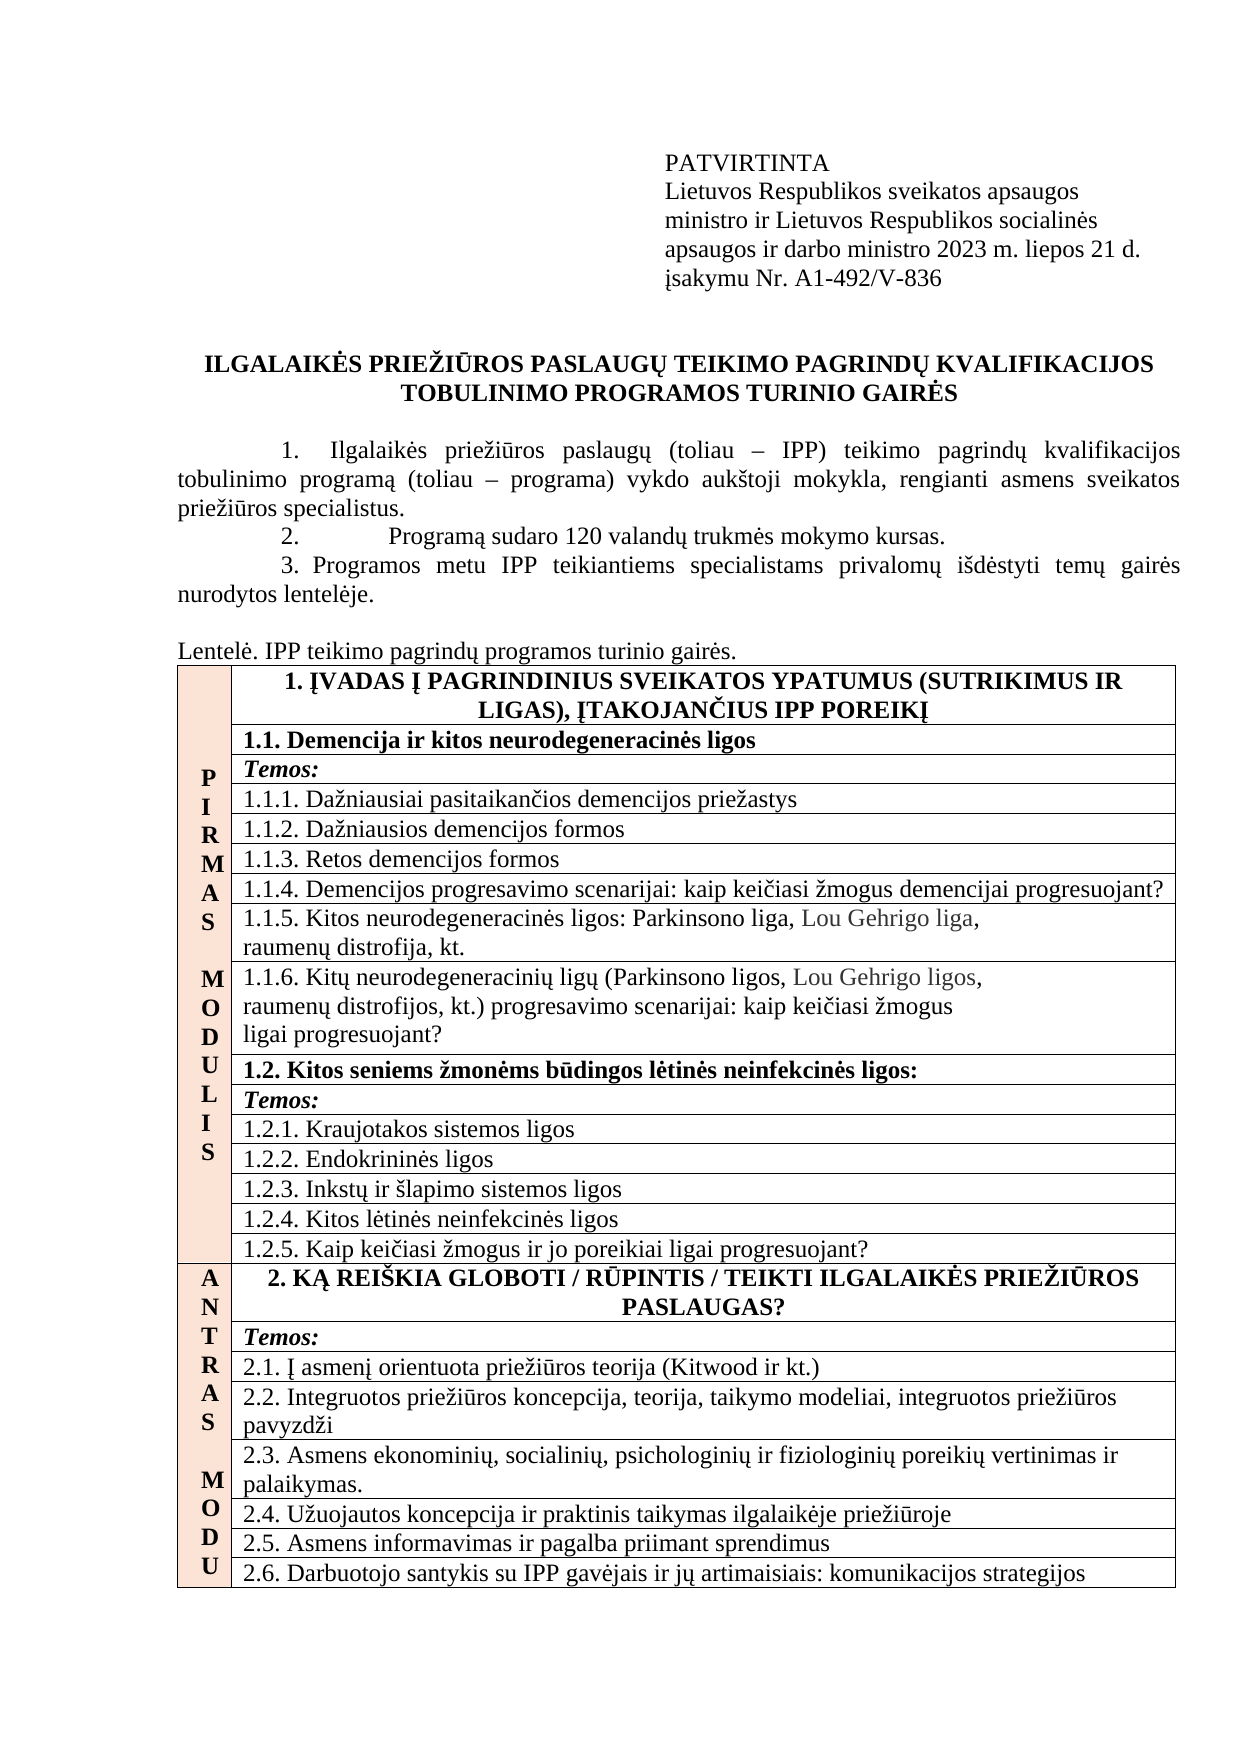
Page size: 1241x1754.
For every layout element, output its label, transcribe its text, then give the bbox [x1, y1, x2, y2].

table_cell [1176, 1114, 1181, 1143]
table_cell 2.3. Asmens ekonominių, socialinių, psichologinių ir fiziologinių poreikių vertinimas ir palaikymas. [232, 1440, 1175, 1498]
text įsakymu Nr. A1-492/V-836 [177, 263, 1181, 291]
table_cell [1176, 1084, 1181, 1113]
table_cell [1176, 1528, 1181, 1557]
table_cell 2.4. Užuojautos koncepcija ir praktinis taikymas ilgalaikėje priežiūroje [232, 1499, 1175, 1527]
table_cell [1176, 1263, 1181, 1321]
table_cell [1176, 1321, 1181, 1351]
text Lentelė. IPP teikimo pagrindų programos turinio gairės. [177, 636, 1181, 665]
table_cell 1.2.2. Endokrininės ligos [232, 1144, 1175, 1173]
table_cell 1.1.3. Retos demencijos formos [232, 844, 1175, 873]
table_cell 1.2.1. Kraujotakos sistemos ligos [232, 1115, 1175, 1143]
table_cell [1176, 1233, 1181, 1262]
table_cell 1.2.4. Kitos lėtinės neinfekcinės ligos [232, 1204, 1175, 1233]
text apsaugos ir darbo ministro 2023 m. liepos 21 d. [177, 234, 1181, 263]
table_cell [1176, 1439, 1181, 1498]
table_cell [1176, 1498, 1181, 1527]
table_cell Temos: [232, 755, 1175, 783]
table_header 1. ĮVADAS Į PAGRINDINIUS SVEIKATOS YPATUMUS (SUTRIKIMUS IR LIGAS), ĮTAKOJANČIUS IPP POREIKĮ [232, 666, 1175, 724]
table_cell ANTRAS MODULIS [178, 1264, 231, 1587]
table_cell [1176, 1143, 1181, 1173]
table_header PIRMAS MODULIS [178, 666, 231, 1262]
table_cell [1176, 813, 1181, 843]
table_cell [1005, 904, 1175, 961]
table_cell 2. KĄ REIŠKIA GLOBOTI / RŪPINTIS / TEIKTI ILGALAIKĖS PRIEŽIŪROS PASLAUGAS? [232, 1264, 1175, 1321]
table_cell 2.5. Asmens informavimas ir pagalba priimant sprendimus [232, 1529, 1175, 1557]
table_cell 1.1.4. Demencijos progresavimo scenarijai: kaip keičiasi žmogus demencijai progresuojant? [232, 874, 1175, 902]
text Lietuvos Respublikos sveikatos apsaugos [177, 176, 1181, 205]
table_cell [1176, 961, 1181, 1054]
text 1. Ilgalaikės priežiūros paslaugų (toliau – IPP) teikimo pagrindų kvalifikacijos tobulinimo programą (toliau – programa) vykdo aukštoji mokykla, rengianti asmens sveikatos priežiūros specialistus. [177, 435, 1181, 521]
table_cell [1176, 754, 1181, 783]
table_cell 1.1. Demencija ir kitos neurodegeneracinės ligos [232, 725, 1175, 753]
table_cell 1.1.5. Kitos neurodegeneracinės ligos: Parkinsono liga, Lou Gehrigo liga, raumenų distrofija, kt. [232, 904, 1004, 961]
table_cell 1.1.2. Dažniausios demencijos formos [232, 814, 1175, 843]
table_cell [1176, 1351, 1181, 1381]
table_cell 1.2. Kitos seniems žmonėms būdingos lėtinės neinfekcinės ligos: [232, 1055, 1175, 1084]
text 3. Programos metu IPP teikiantiems specialistams privalomų išdėstyti temų gairės nurodytos lentelėje. [177, 550, 1181, 608]
text 2. Programą sudaro 120 valandų trukmės mokymo kursas. [118, 521, 1181, 550]
table_header [1176, 665, 1181, 724]
table_cell Temos: [232, 1322, 1175, 1351]
table_cell [1176, 843, 1181, 873]
text PATVIRTINTA [177, 148, 1181, 176]
table_cell [1176, 1054, 1181, 1084]
table_cell 1.1.1. Dažniausiai pasitaikančios demencijos priežastys [232, 784, 1175, 813]
table_cell 2.2. Integruotos priežiūros koncepcija, teorija, taikymo modeliai, integruotos priežiūros pavyzdži [232, 1382, 1175, 1439]
table_cell 2.6. Darbuotojo santykis su IPP gavėjais ir jų artimaisiais: komunikacijos strategijos [232, 1558, 1175, 1587]
text ministro ir Lietuvos Respublikos socialinės [177, 205, 1181, 234]
table_cell 1.1.6. Kitų neurodegeneracinių ligų (Parkinsono ligos, Lou Gehrigo ligos, raumenų distrofijos, kt.) progresavimo scenarijai: kaip keičiasi žmogus ligai progresuojant? [232, 962, 1004, 1054]
text ILGALAIKĖS PRIEŽIŪROS PASLAUGŲ TEIKIMO PAGRINDŲ KVALIFIKACIJOS TOBULINIMO PROGRAMOS TURINIO GAIRĖS [177, 349, 1181, 406]
table_cell [1176, 1173, 1181, 1203]
table_cell [1176, 783, 1181, 813]
table_cell [1176, 1557, 1181, 1587]
table_cell [1005, 962, 1175, 1054]
table_cell 1.2.5. Kaip keičiasi žmogus ir jo poreikiai ligai progresuojant? [232, 1234, 1175, 1262]
table_cell [1176, 1203, 1181, 1233]
table_cell 1.2.3. Inkstų ir šlapimo sistemos ligos [232, 1174, 1175, 1203]
table_cell 2.1. Į asmenį orientuota priežiūros teorija (Kitwood ir kt.) [232, 1352, 1175, 1381]
table_cell [1176, 903, 1181, 961]
table_cell [1176, 1381, 1181, 1439]
table_cell [1176, 873, 1181, 902]
table_cell [1176, 724, 1181, 753]
table_cell Temos: [232, 1085, 1175, 1113]
